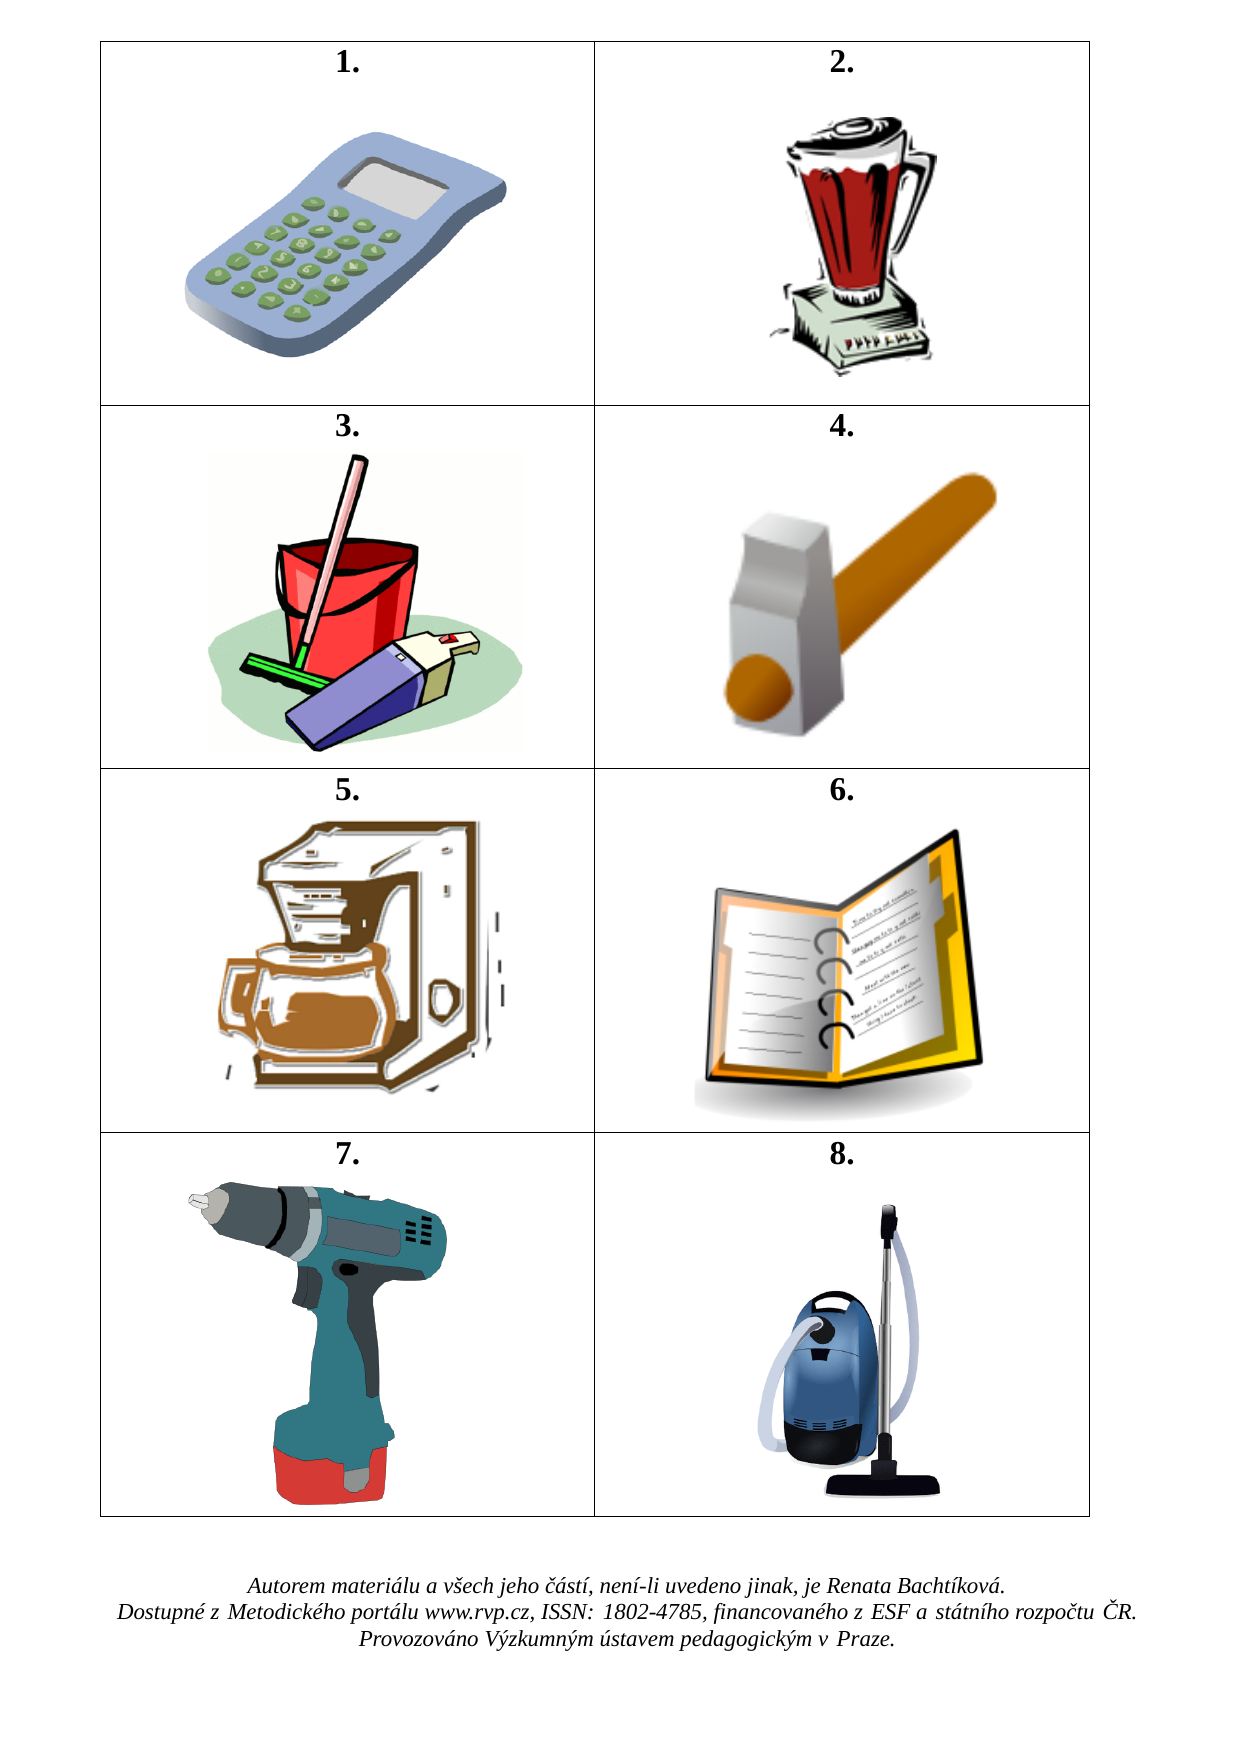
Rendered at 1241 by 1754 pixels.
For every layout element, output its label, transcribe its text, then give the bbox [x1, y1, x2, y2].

table_cell 5. [101, 769, 594, 1132]
table_header 1. [101, 42, 594, 404]
table_header 2. [595, 42, 1089, 404]
picture [750, 1201, 947, 1499]
picture [169, 98, 522, 380]
table_cell 3. [101, 406, 594, 768]
table_cell 7. [101, 1133, 594, 1516]
picture [207, 453, 523, 752]
picture [769, 117, 937, 377]
picture [694, 827, 992, 1125]
table_cell 4. [595, 406, 1089, 768]
picture [188, 1182, 447, 1505]
table_cell 6. [595, 769, 1089, 1132]
picture [713, 453, 1005, 746]
table_cell 8. [595, 1133, 1089, 1516]
picture [207, 808, 517, 1106]
